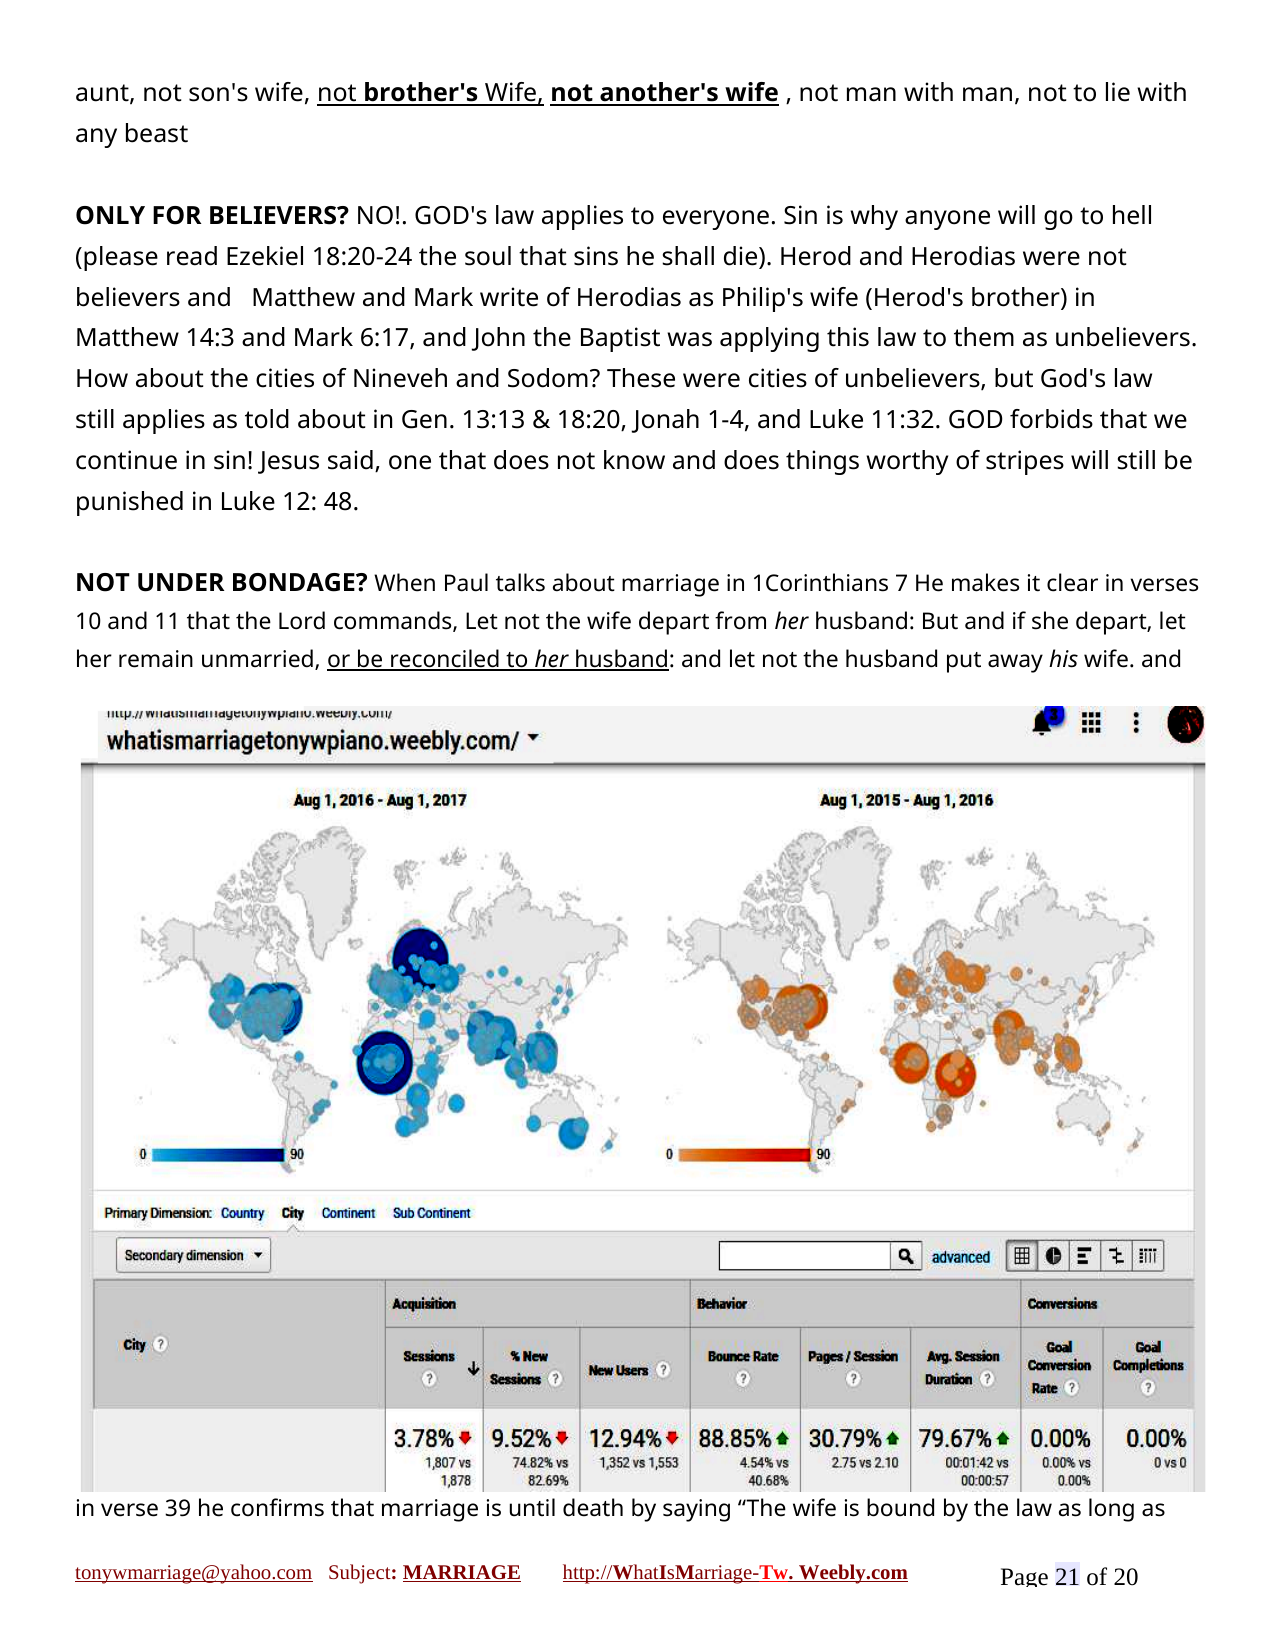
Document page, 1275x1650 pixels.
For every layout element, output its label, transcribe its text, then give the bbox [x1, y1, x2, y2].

text aunt, not son's wife, not brother's Wife, not another's wife , not man with man, not to lie with any beast [75, 75, 1200, 150]
text ONLY FOR BELIEVERS? NO!. GOD's law applies to everyone. Sin is why anyone will go to hell (please read Ezekiel 18:20-24 the soul that sins he shall die). Herod and Herodias were not believers and Matthew and Mark write of Herodias as Philip's wife (Herod's brother) in Matthew 14:3 and Mark 6:17, and John the Baptist was applying this law to them as unbelievers. How about the cities of Nineveh and Sodom? These were cities of unbelievers, but God's law still applies as told about in Gen. 13:13 & 18:20, Jonah 1-4, and Luke 11:32. GOD forbids that we continue in sin! Jesus said, one that does not know and does things worthy of stripes will still be punished in Luke 12: 48. [75, 197, 1200, 517]
text NOT UNDER BONDAGE? When Paul talks about marriage in 1Corinthians 7 He makes it clear in verses 10 and 11 that the Lord commands, Let not the wife depart from her husband: But and if she depart, let her remain unmarried, or be reconciled to her husband: and let not the husband put away his wife. and in verse 39 he confirms that marriage is until death by saying “The wife is bound by the law as long as [75, 565, 1200, 1523]
